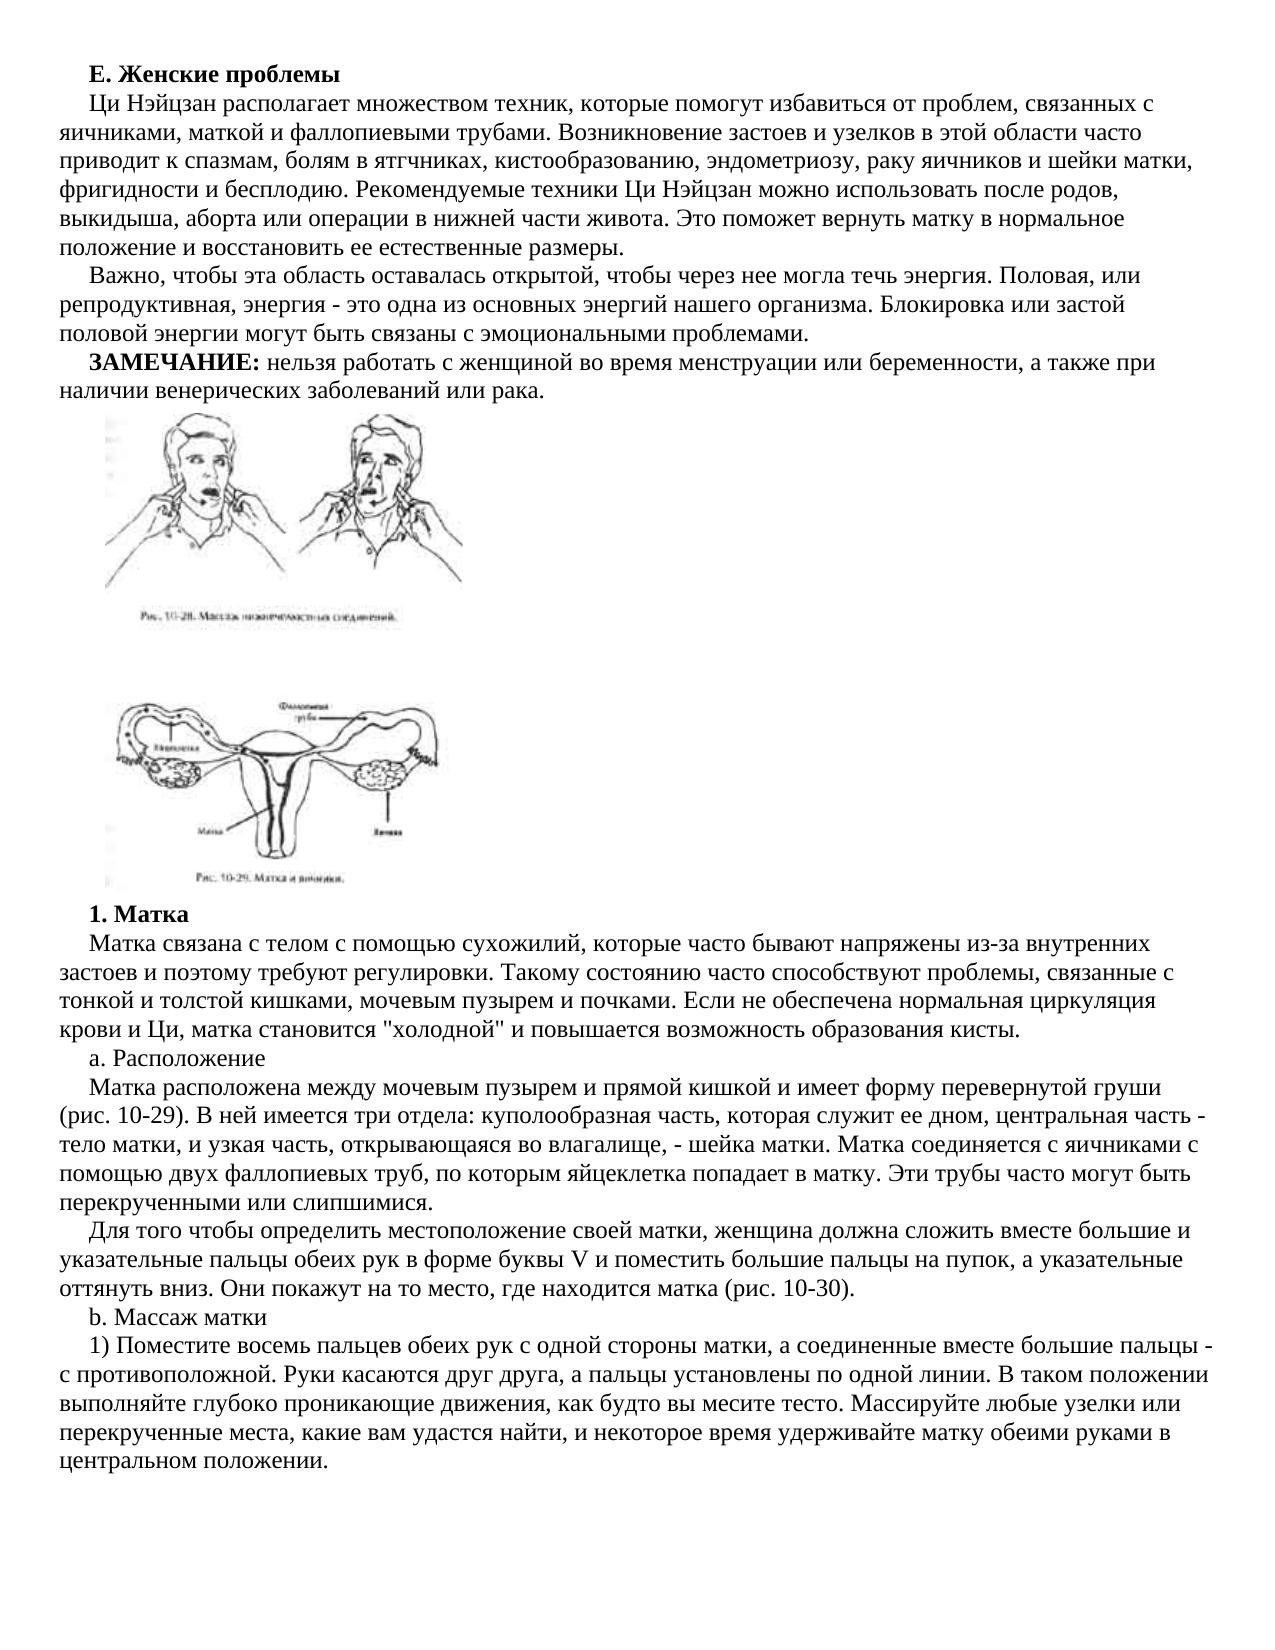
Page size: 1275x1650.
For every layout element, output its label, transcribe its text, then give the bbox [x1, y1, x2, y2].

text Важно, чтобы эта область оставалась открытой, чтобы через нее могла течь энергия. Половая, или репродуктивная, энергия - это одна из основных энергий нашего организма. Блокировка или застой половой энергии могут быть связаны с эмоциональными проблемами. [59, 260, 1216, 347]
picture [105, 413, 463, 891]
text Матка расположена между мочевым пузырем и прямой кишкой и имеет форму перевернутой груши (рис. 10-29). В ней имеется три отдела: куполообразная часть, которая служит ее дном, центральная часть - тело матки, и узкая часть, открывающаяся во влагалище, - шейка матки. Матка соединяется с яичниками с помощью двух фаллопиевых труб, по которым яйцеклетка попадает в матку. Эти трубы часто могут быть перекрученными или слипшимися. [59, 1072, 1216, 1216]
text Для того чтобы определить местоположение своей матки, женщина должна сложить вместе большие и указательные пальцы обеих рук в форме буквы V и поместить большие пальцы на пупок, а указательные оттянуть вниз. Они покажут на то место, где находится матка (рис. 10-30). [59, 1216, 1216, 1302]
text Е. Женские проблемы [59, 59, 1216, 88]
text 1. Матка [59, 899, 1216, 928]
text Матка связана с телом с помощью сухожилий, которые часто бывают напряжены из-за внутренних застоев и поэтому требуют регулировки. Такому состоянию часто способствуют проблемы, связанные с тонкой и толстой кишками, мочевым пузырем и почками. Если не обеспечена нормальная циркуляция крови и Ци, матка становится "холодной" и повышается возможность образования кисты. [59, 928, 1216, 1043]
text ЗАМЕЧАНИЕ: нельзя работать с женщиной во время менструации или беременности, а также при наличии венерических заболеваний или рака. [59, 347, 1216, 404]
text a. Расположение [59, 1043, 1216, 1072]
text b. Массаж матки [59, 1302, 1216, 1331]
text Ци Нэйцзан располагает множеством техник, которые помогут избавиться от проблем, связанных с яичниками, маткой и фаллопиевыми трубами. Возникновение застоев и узелков в этой области часто приводит к спазмам, болям в ятгчниках, кистообразованию, эндометриозу, раку яичников и шейки матки, фригидности и бесплодию. Рекомендуемые техники Ци Нэйцзан можно использовать после родов, выкидыша, аборта или операции в нижней части живота. Это поможет вернуть матку в нормальное положение и восстановить ее естественные размеры. [59, 88, 1216, 260]
text 1) Поместите восемь пальцев обеих рук с одной стороны матки, а соединенные вместе большие пальцы - с противоположной. Руки касаются друг друга, а пальцы установлены по одной линии. В таком положении выполняйте глубоко проникающие движения, как будто вы месите тесто. Массируйте любые узелки или перекрученные места, какие вам удастся найти, и некоторое время удерживайте матку обеими руками в центральном положении. [59, 1331, 1216, 1474]
